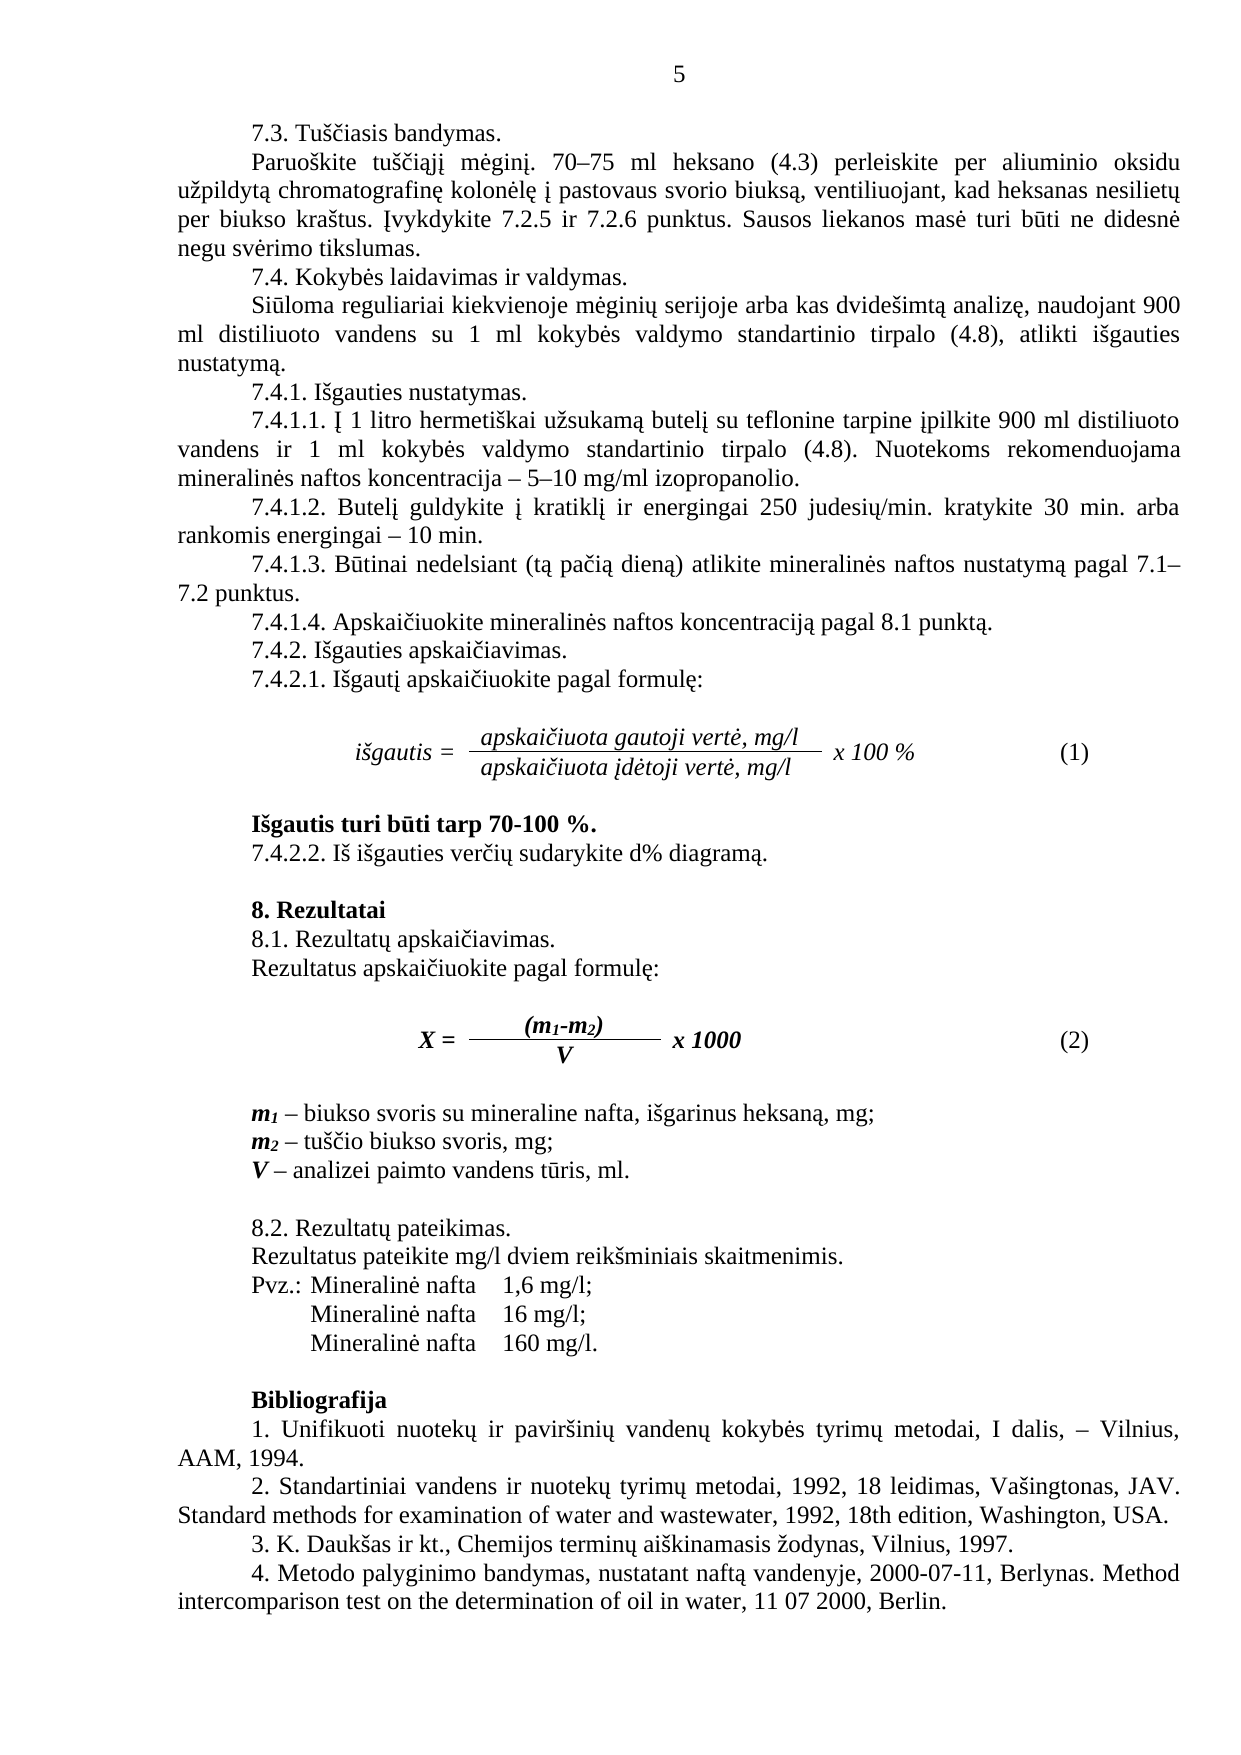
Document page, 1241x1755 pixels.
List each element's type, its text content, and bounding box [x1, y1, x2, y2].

text 4. Metodo palyginimo bandymas, nustatant naftą vandenyje, 2000-07-11, Berlynas. Method intercomparison test on the determination of oil in water, 11 07 2000, Berlin. [177, 1558, 1181, 1615]
table_header apskaičiuota gautoji vertė, mg/l [469, 722, 822, 751]
table_header (m1-m2) [469, 1010, 661, 1039]
text m1 – biukso svoris su mineraline nafta, išgarinus heksaną, mg; [177, 1098, 1181, 1126]
text Pvz.: Mineralinė nafta 1,6 mg/l; [177, 1270, 1181, 1299]
text V – analizei paimto vandens tūris, ml. [177, 1155, 1181, 1184]
text 7.4.2.1. Išgautį apskaičiuokite pagal formulę: [177, 664, 1181, 693]
table_header x 1000 (2) [661, 1010, 1133, 1069]
text 7.4. Kokybės laidavimas ir valdymas. [177, 262, 1181, 291]
text Mineralinė nafta 160 mg/l. [177, 1328, 1181, 1356]
text 7.4.2.2. Iš išgauties verčių sudarykite d% diagramą. [177, 838, 1181, 867]
text 7.4.1. Išgauties nustatymas. [177, 377, 1181, 406]
text Mineralinė nafta 16 mg/l; [177, 1299, 1181, 1328]
text 1. Unifikuoti nuotekų ir paviršinių vandenų kokybės tyrimų metodai, I dalis, – Vilnius, AAM, 1994. [177, 1414, 1181, 1471]
text 7.4.1.4. Apskaičiuokite mineralinės naftos koncentraciją pagal 8.1 punktą. [177, 607, 1181, 636]
table_header X = [307, 1010, 469, 1069]
text 2. Standartiniai vandens ir nuotekų tyrimų metodai, 1992, 18 leidimas, Vašingtonas, JAV. Standard methods for examination of water and wastewater, 1992, 18th edition, Washington, USA. [177, 1471, 1181, 1529]
text 7.4.1.3. Būtinai nedelsiant (tą pačią dieną) atlikite mineralinės naftos nustatymą pagal 7.1–7.2 punktus. [177, 549, 1181, 607]
text Siūloma reguliariai kiekvienoje mėginių serijoje arba kas dvidešimtą analizę, naudojant 900 ml distiliuoto vandens su 1 ml kokybės valdymo standartinio tirpalo (4.8), atlikti išgauties nustatymą. [177, 291, 1181, 377]
text 7.4.1.1. Į 1 litro hermetiškai užsukamą butelį su teflonine tarpine įpilkite 900 ml distiliuoto vandens ir 1 ml kokybės valdymo standartinio tirpalo (4.8). Nuotekoms rekomenduojama mineralinės naftos koncentracija – 5–10 mg/ml izopropanolio. [177, 406, 1181, 492]
text Rezultatus apskaičiuokite pagal formulę: [177, 953, 1181, 982]
text 3. K. Daukšas ir kt., Chemijos terminų aiškinamasis žodynas, Vilnius, 1997. [177, 1529, 1181, 1558]
table_header x 100 % (1) [822, 722, 1133, 780]
text 7.4.1.2. Butelį guldykite į kratiklį ir energingai 250 judesių/min. kratykite 30 min. arba rankomis energingai – 10 min. [177, 492, 1181, 549]
table_cell V [469, 1040, 661, 1069]
text Bibliografija [177, 1385, 1181, 1414]
text Paruoškite tuščiąjį mėginį. 70–75 ml heksano (4.3) perleiskite per aliuminio oksidu užpildytą chromatografinę kolonėlę į pastovaus svorio biuksą, ventiliuojant, kad heksanas nesilietų per biukso kraštus. Įvykdykite 7.2.5 ir 7.2.6 punktus. Sausos liekanos masė turi būti ne didesnė negu svėrimo tikslumas. [177, 147, 1181, 262]
text 7.4.2. Išgauties apskaičiavimas. [177, 636, 1181, 664]
table_header išgautis = [307, 722, 469, 780]
text 8.2. Rezultatų pateikimas. [177, 1213, 1181, 1241]
text Išgautis turi būti tarp 70-100 %. [177, 809, 1181, 838]
text Rezultatus pateikite mg/l dviem reikšminiais skaitmenimis. [177, 1241, 1181, 1270]
text 8. Rezultatai [177, 895, 1181, 924]
text 8.1. Rezultatų apskaičiavimas. [177, 924, 1181, 953]
text m2 – tuščio biukso svoris, mg; [177, 1126, 1181, 1155]
text 7.3. Tuščiasis bandymas. [177, 118, 1181, 147]
table_cell apskaičiuota įdėtoji vertė, mg/l [469, 752, 822, 780]
